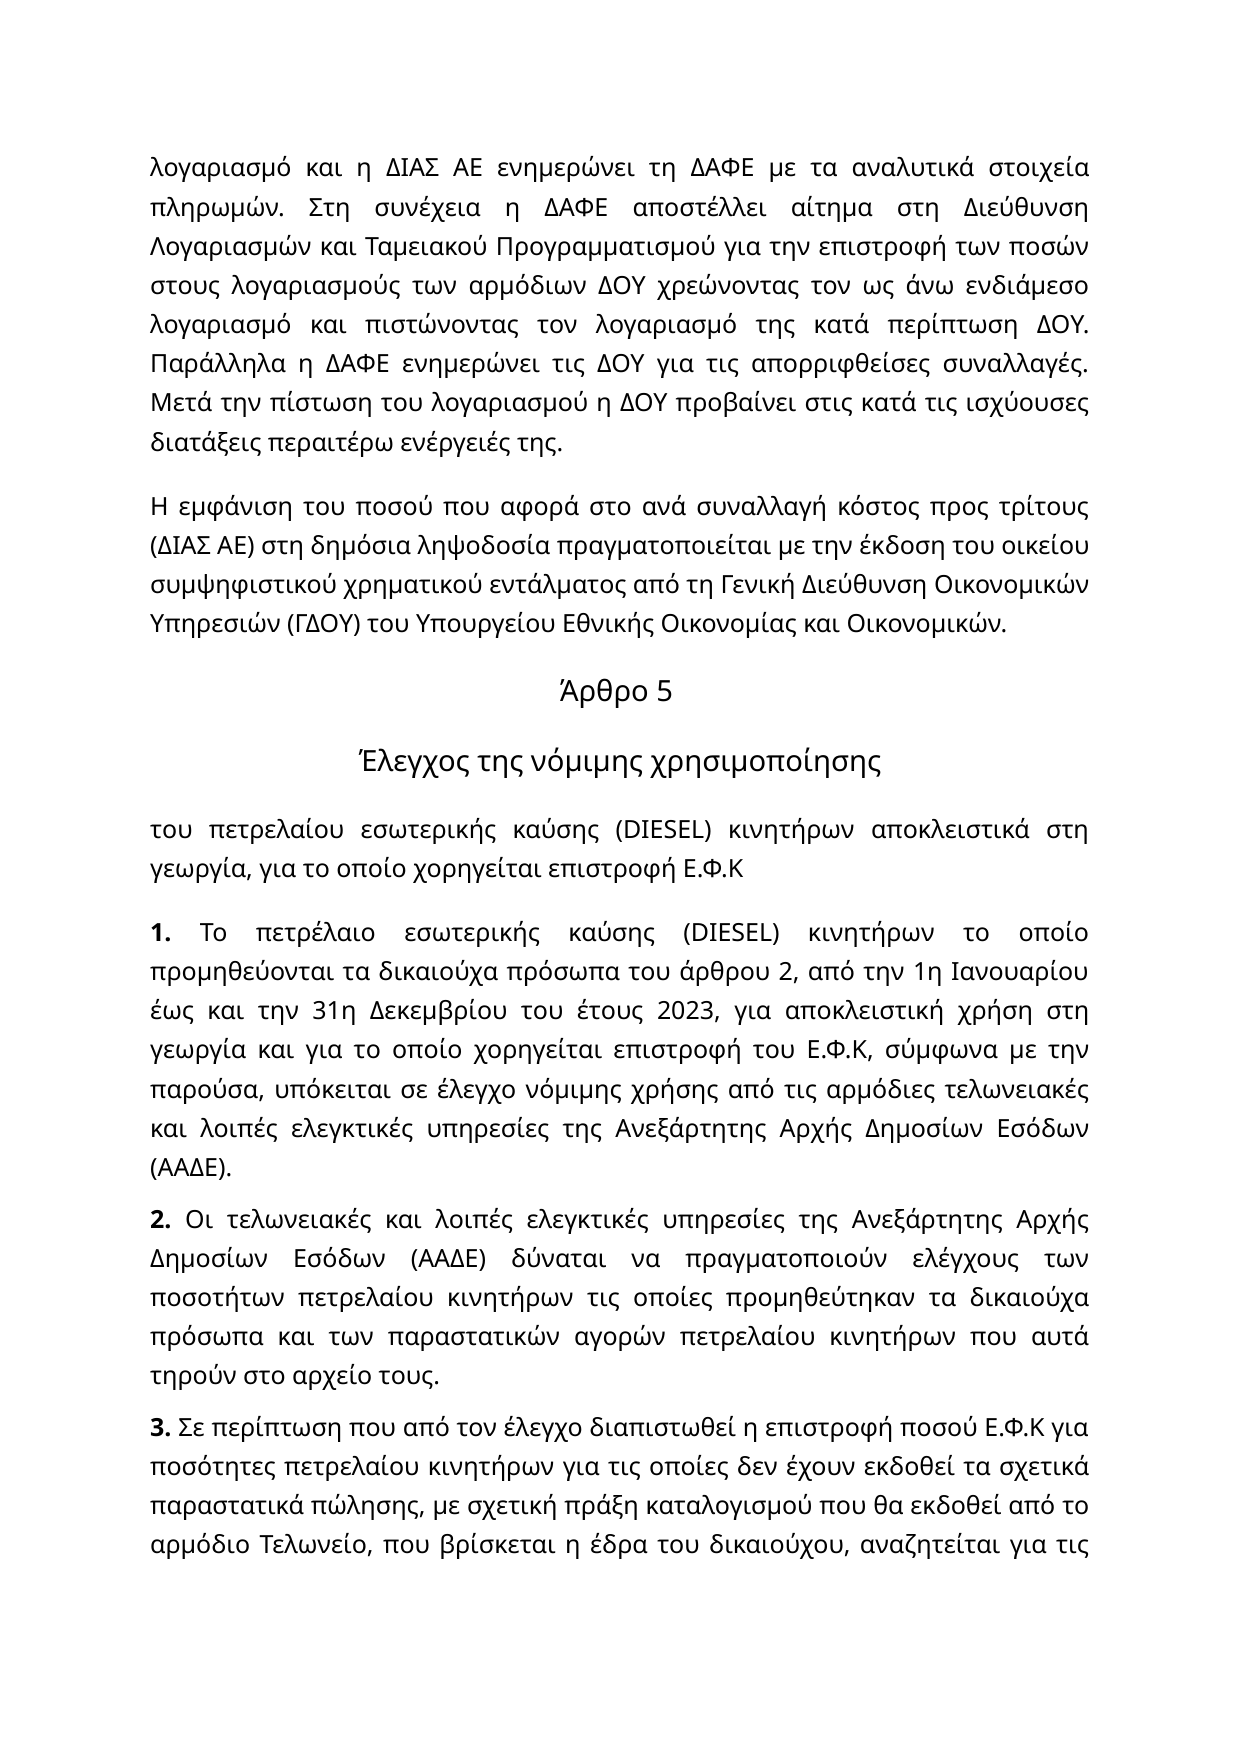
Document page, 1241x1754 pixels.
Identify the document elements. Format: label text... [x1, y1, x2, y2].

text 3. Σε περίπτωση που από τον έλεγχο διαπιστωθεί η επιστροφή ποσού Ε.Φ.Κ για ποσότητες πετρελαίου κινητήρων για τις οποίες δεν έχουν εκδοθεί τα σχετικά παραστατικά πώλησης, με σχετική πράξη καταλογισμού που θα εκδοθεί από το αρμόδιο Τελωνείο, που βρίσκεται η έδρα του δικαιούχου, αναζητείται για τις [150, 1409, 1090, 1561]
text λογαριασμό και η ΔΙΑΣ ΑΕ ενημερώνει τη ΔΑΦΕ με τα αναλυτικά στοιχεία πληρωμών. Στη συνέχεια η ΔΑΦΕ αποστέλλει αίτημα στη Διεύθυνση Λογαριασμών και Ταμειακού Προγραμματισμού για την επιστροφή των ποσών στους λογαριασμούς των αρμόδιων ΔΟΥ χρεώνοντας τον ως άνω ενδιάμεσο λογαριασμό και πιστώνοντας τον λογαριασμό της κατά περίπτωση ΔΟΥ. Παράλληλα η ΔΑΦΕ ενημερώνει τις ΔΟΥ για τις απορριφθείσες συναλλαγές. Μετά την πίστωση του λογαριασμού η ΔΟΥ προβαίνει στις κατά τις ισχύουσες διατάξεις περαιτέρω ενέργειές της. [150, 150, 1090, 458]
text 1. Το πετρέλαιο εσωτερικής καύσης (DIESEL) κινητήρων το οποίο προμηθεύονται τα δικαιούχα πρόσωπα του άρθρου 2, από την 1η Ιανουαρίου έως και την 31η Δεκεμβρίου του έτους 2023, για αποκλειστική χρήση στη γεωργία και για το οποίο χορηγείται επιστροφή του Ε.Φ.Κ, σύμφωνα με την παρούσα, υπόκειται σε έλεγχο νόμιμης χρήσης από τις αρμόδιες τελωνειακές και λοιπές ελεγκτικές υπηρεσίες της Ανεξάρτητης Αρχής Δημοσίων Εσόδων (ΑΑΔΕ). [150, 914, 1090, 1184]
text του πετρελαίου εσωτερικής καύσης (DIESEL) κινητήρων αποκλειστικά στη γεωργία, για το οποίο χορηγείται επιστροφή Ε.Φ.Κ [150, 811, 1090, 884]
text 2. Οι τελωνειακές και λοιπές ελεγκτικές υπηρεσίες της Ανεξάρτητης Αρχής Δημοσίων Εσόδων (ΑΑΔΕ) δύναται να πραγματοποιούν ελέγχους των ποσοτήτων πετρελαίου κινητήρων τις οποίες προμηθεύτηκαν τα δικαιούχα πρόσωπα και των παραστατικών αγορών πετρελαίου κινητήρων που αυτά τηρούν στο αρχείο τους. [150, 1201, 1090, 1392]
subtitle Έλεγχος της νόμιμης χρησιμοποίησης [150, 741, 1090, 780]
subtitle Άρθρο 5 [150, 670, 1090, 710]
text Η εμφάνιση του ποσού που αφορά στο ανά συναλλαγή κόστος προς τρίτους (ΔΙΑΣ ΑΕ) στη δημόσια ληψοδοσία πραγματοποιείται με την έκδοση του οικείου συμψηφιστικού χρηματικού εντάλματος από τη Γενική Διεύθυνση Οικονομικών Υπηρεσιών (ΓΔΟΥ) του Υπουργείου Εθνικής Οικονομίας και Οικονομικών. [150, 488, 1090, 640]
